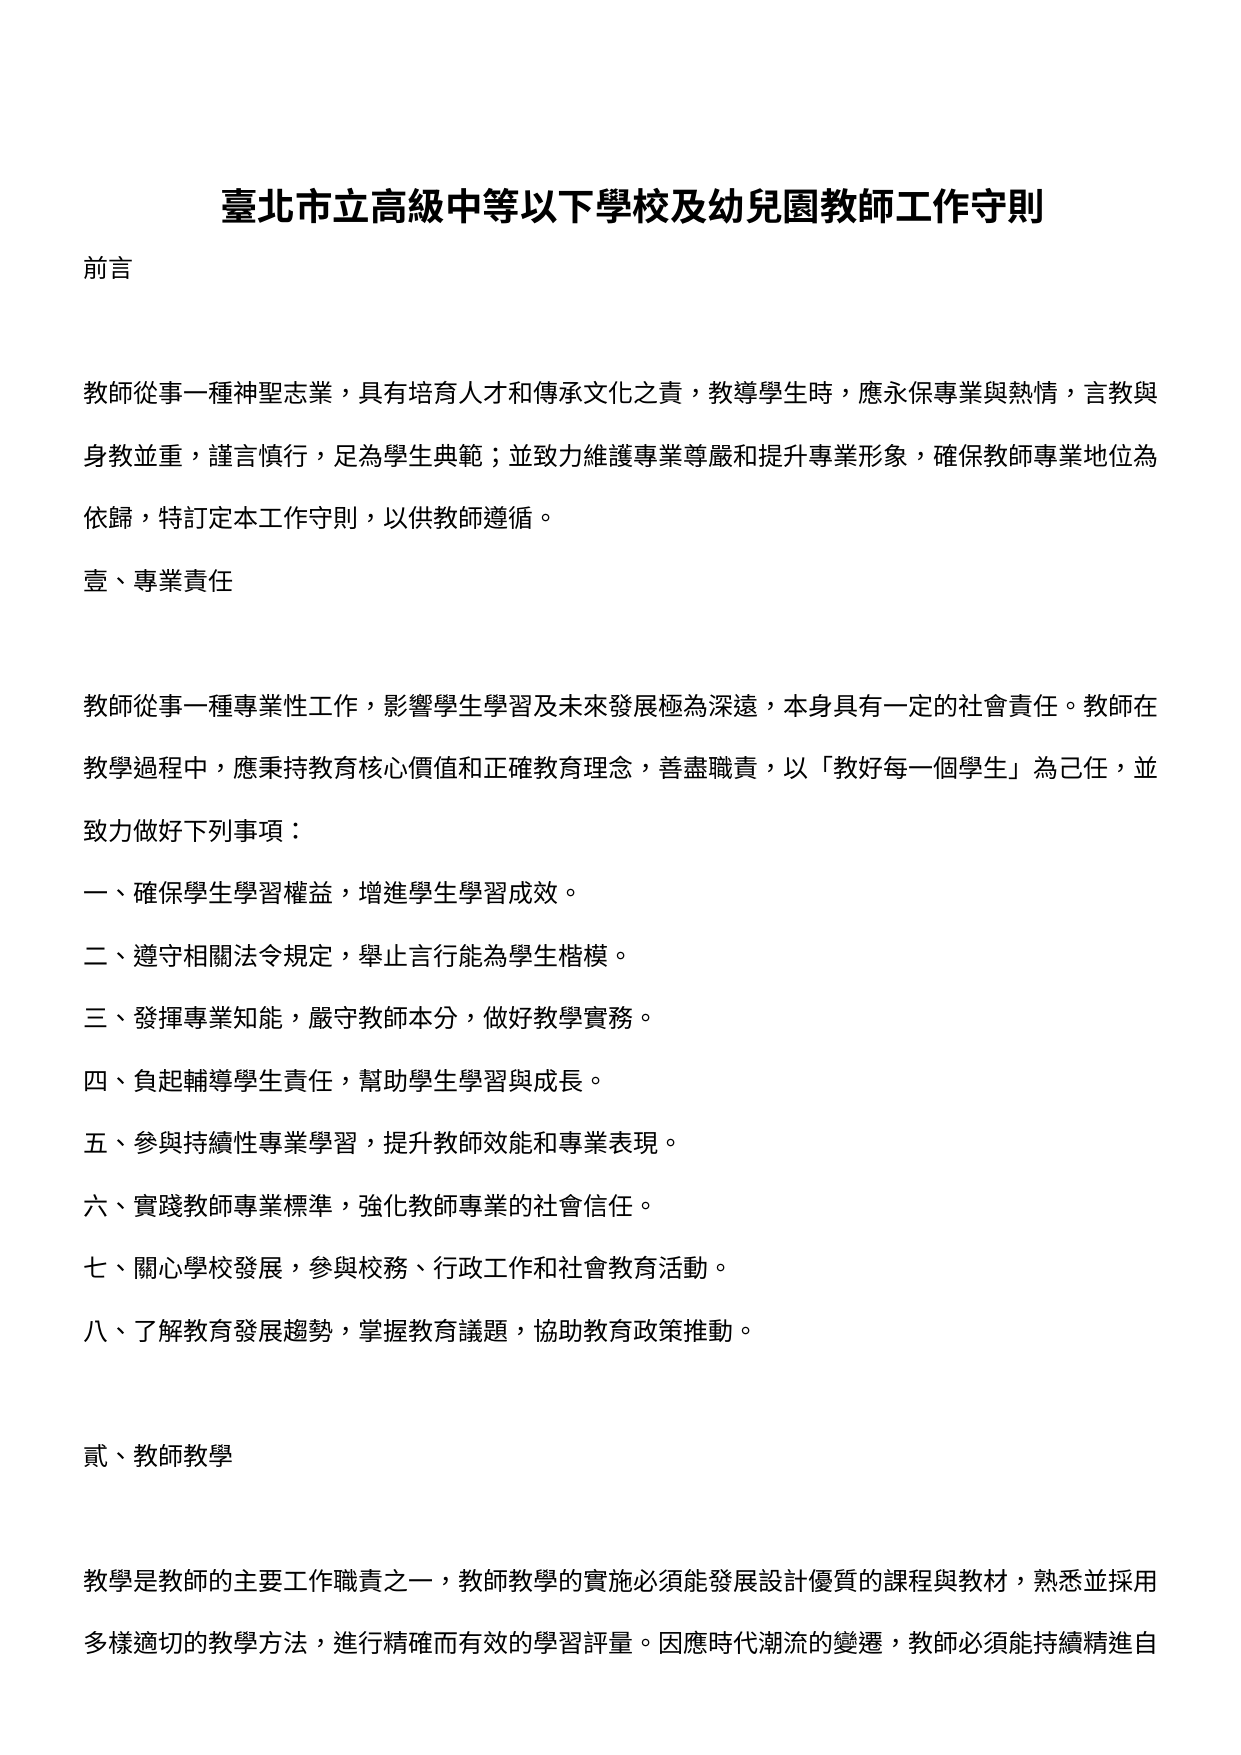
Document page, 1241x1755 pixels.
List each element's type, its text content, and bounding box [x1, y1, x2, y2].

text 三、發揮專業知能，嚴守教師本分，做好教學實務。 [83, 975, 1181, 1038]
text 教學是教師的主要工作職責之一，教師教學的實施必須能發展設計優質的課程與教材，熟悉並採用多樣適切的教學方法，進行精確而有效的學習評量。因應時代潮流的變遷，教師必須能持續精進自 [83, 1538, 1181, 1663]
text 貳、教師教學 [83, 1413, 1181, 1475]
text 六、實踐教師專業標準，強化教師專業的社會信任。 [83, 1163, 1181, 1225]
text 前言 [83, 225, 1181, 288]
text 臺北市立高級中等以下學校及幼兒園教師工作守則 [83, 163, 1181, 225]
text 八、了解教育發展趨勢，掌握教育議題，協助教育政策推動。 [83, 1288, 1181, 1350]
text 教師從事一種專業性工作，影響學生學習及未來發展極為深遠，本身具有一定的社會責任。教師在教學過程中，應秉持教育核心價值和正確教育理念，善盡職責，以「教好每一個學生」為己任，並致力做好下列事項： [83, 663, 1181, 850]
text 二、遵守相關法令規定，舉止言行能為學生楷模。 [83, 913, 1181, 975]
text 五、參與持續性專業學習，提升教師效能和專業表現。 [83, 1100, 1181, 1163]
text 一、確保學生學習權益，增進學生學習成效。 [83, 850, 1181, 913]
text 壹、專業責任 [83, 538, 1181, 600]
text 教師從事一種神聖志業，具有培育人才和傳承文化之責，教導學生時，應永保專業與熱情，言教與身教並重，謹言慎行，足為學生典範；並致力維護專業尊嚴和提升專業形象，確保教師專業地位為依歸，特訂定本工作守則，以供教師遵循。 [83, 350, 1181, 538]
text 四、負起輔導學生責任，幫助學生學習與成長。 [83, 1038, 1181, 1100]
text 七、關心學校發展，參與校務、行政工作和社會教育活動。 [83, 1225, 1181, 1288]
